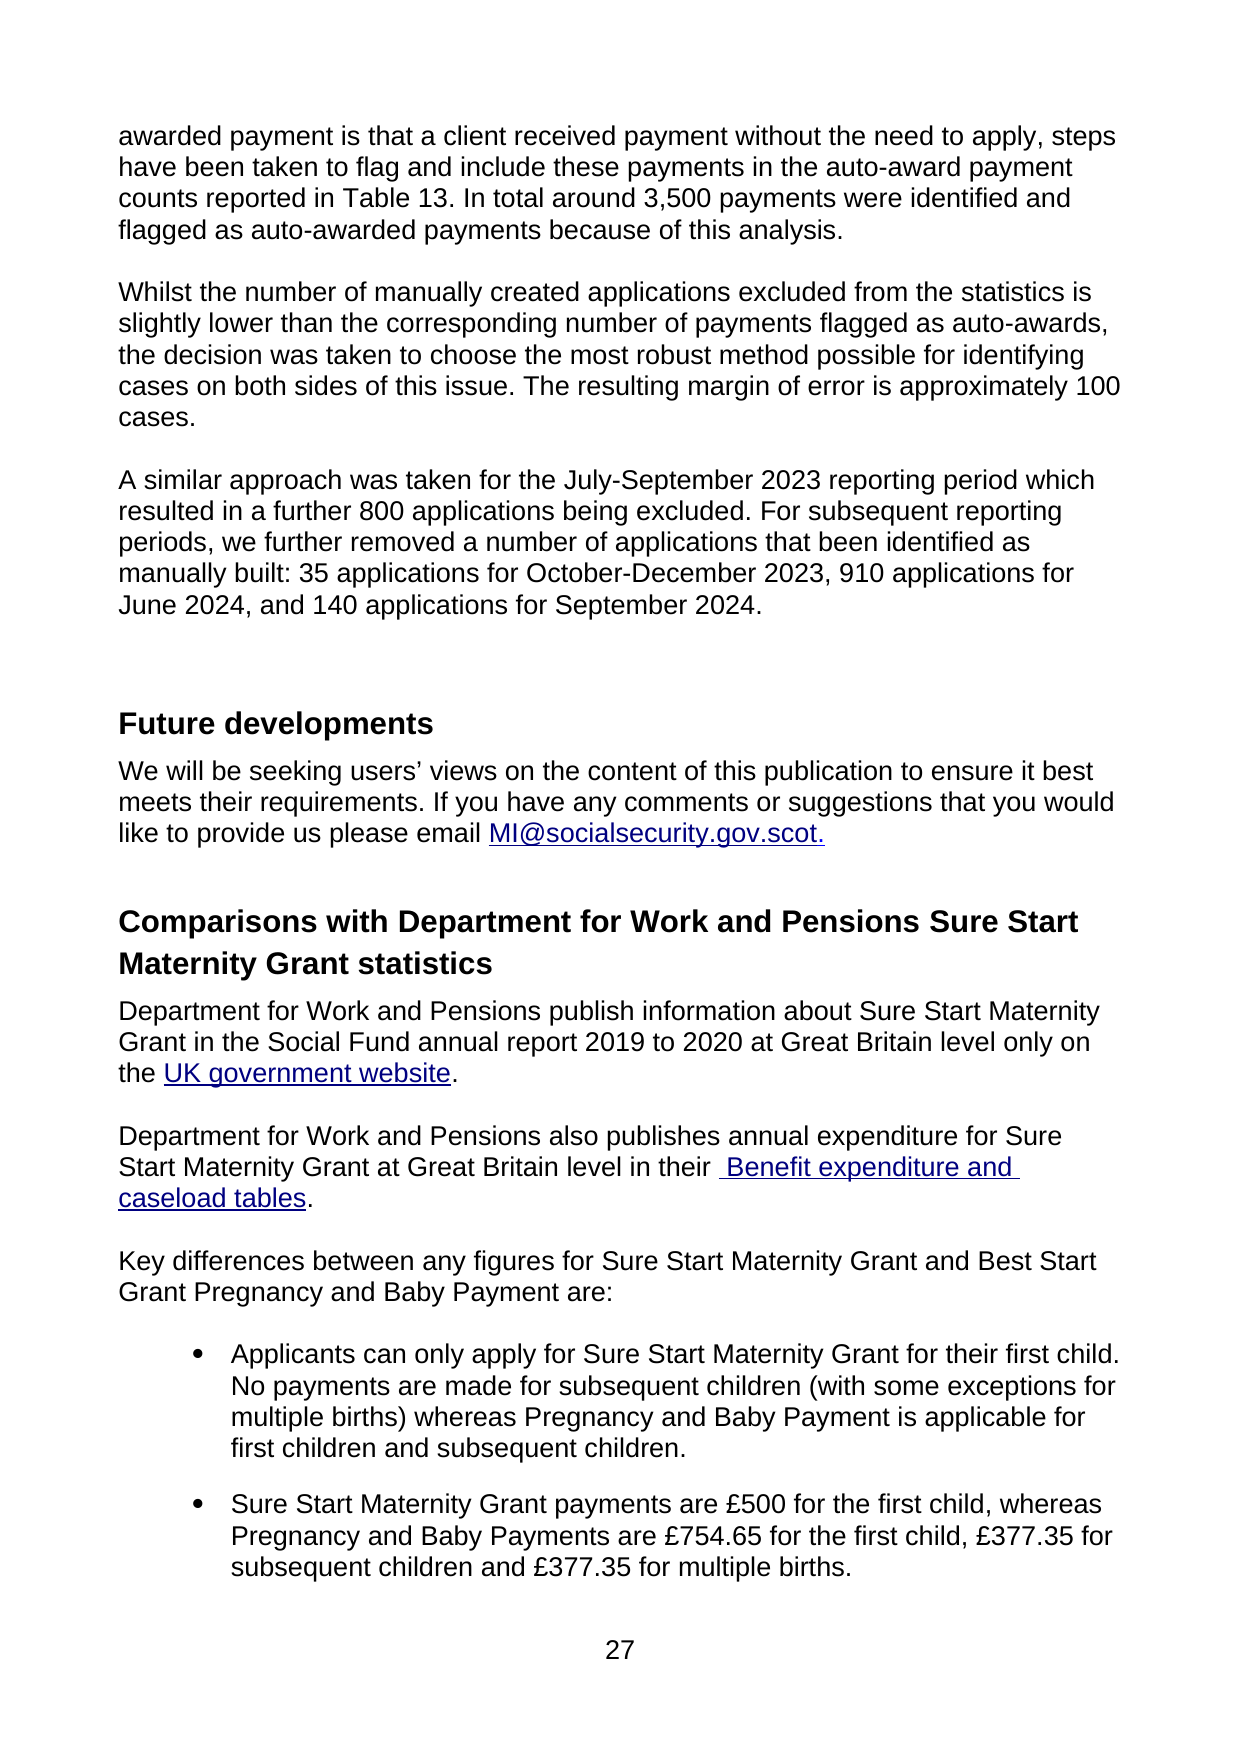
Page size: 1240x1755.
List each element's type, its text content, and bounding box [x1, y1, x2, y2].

text Department for Work and Pensions publish information about Sure Start Maternity Grant in the Social Fund annual report 2019 to 2020 at Great Britain level only on the UK government website. [118, 995, 1121, 1089]
subtitle Comparisons with Department for Work and Pensions Sure Start Maternity Grant statistics [118, 899, 1121, 982]
text Department for Work and Pensions also publishes annual expenditure for Sure Start Maternity Grant at Great Britain level in their Benefit expenditure and caseload tables. [118, 1120, 1121, 1214]
text Whilst the number of manually created applications excluded from the statistics is slightly lower than the corresponding number of payments flagged as auto-awards, the decision was taken to choose the most robust method possible for identifying cases on both sides of this issue. The resulting margin of error is approximately 100 cases. [118, 276, 1121, 432]
text awarded payment is that a client received payment without the need to apply, steps have been taken to flag and include these payments in the auto-award payment counts reported in Table 13. In total around 3,500 payments were identified and flagged as auto-awarded payments because of this analysis. [118, 120, 1121, 245]
text A similar approach was taken for the July-September 2023 reporting period which resulted in a further 800 applications being excluded. For subsequent reporting periods, we further removed a number of applications that been identified as manually built: 35 applications for October-December 2023, 910 applications for June 2024, and 140 applications for September 2024. [118, 464, 1121, 620]
list Applicants can only apply for Sure Start Maternity Grant for their first child. No payments are made for subsequent children (with some exceptions for multiple births) whereas Pregnancy and Baby Payment is applicable for first children and subsequent children. [193, 1339, 1121, 1464]
text Key differences between any figures for Sure Start Maternity Grant and Best Start Grant Pregnancy and Baby Payment are: [118, 1245, 1121, 1307]
list Sure Start Maternity Grant payments are £500 for the first child, whereas Pregnancy and Baby Payments are £754.65 for the first child, £377.35 for subsequent children and £377.35 for multiple births. [193, 1489, 1121, 1582]
subtitle Future developments [118, 701, 1121, 743]
text We will be seeking users’ views on the content of this publication to ensure it best meets their requirements. If you have any comments or suggestions that you would like to provide us please email MI@socialsecurity.gov.scot. [118, 755, 1121, 849]
